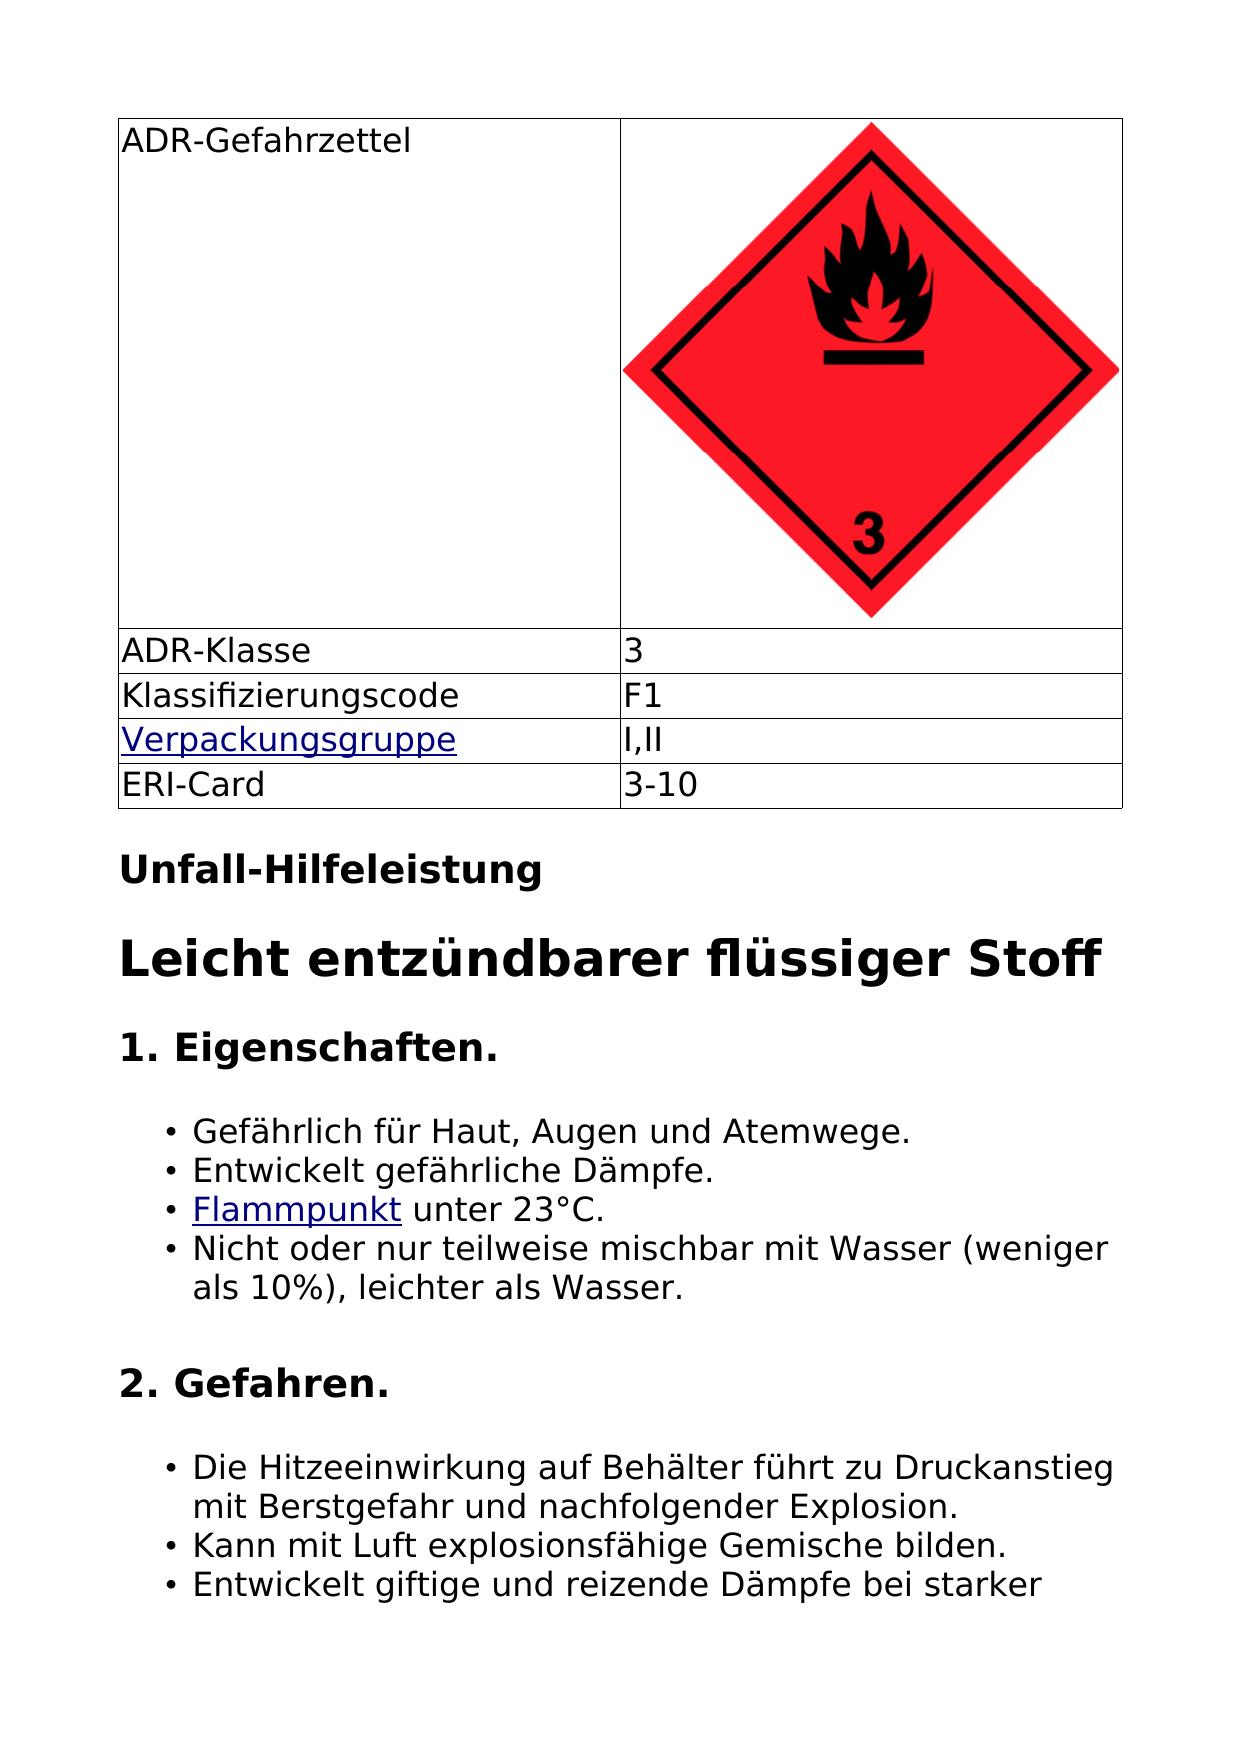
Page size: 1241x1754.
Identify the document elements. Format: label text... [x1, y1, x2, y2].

list Nicht oder nur teilweise mischbar mit Wasser (weniger als 10%), leichter als Wasser. [177, 1229, 1122, 1307]
table_cell 3 [621, 629, 1122, 673]
list Die Hitzeeinwirkung auf Behälter führt zu Druckanstieg mit Berstgefahr und nachfolgender Explosion. [177, 1449, 1122, 1527]
list Gefährlich für Haut, Augen und Atemwege. [177, 1113, 1122, 1152]
table_cell Klassifizierungscode [119, 674, 620, 718]
table_cell ERI-Card [119, 764, 620, 807]
table_cell ADR-Gefahrzettel [119, 119, 620, 628]
list Entwickelt giftige und reizende Dämpfe bei starker [177, 1565, 1122, 1604]
table_cell I,II [621, 719, 1122, 763]
list Flammpunkt unter 23°C. [177, 1191, 1122, 1229]
table_cell ADR-Klasse [119, 629, 620, 673]
list Kann mit Luft explosionsfähige Gemische bilden. [177, 1527, 1122, 1565]
list Entwickelt gefährliche Dämpfe. [177, 1152, 1122, 1191]
picture [622, 121, 1120, 618]
subtitle 1. Eigenschaften. [118, 1026, 1122, 1071]
table_cell Verpackungsgruppe [119, 719, 620, 763]
subtitle 2. Gefahren. [118, 1362, 1122, 1407]
table_cell F1 [621, 674, 1122, 718]
subtitle Leicht entzündbarer flüssiger Stoff [118, 930, 1122, 988]
table_cell 3-10 [621, 764, 1122, 807]
subtitle Unfall-Hilfeleistung [118, 847, 1122, 892]
table_cell [621, 119, 1122, 628]
